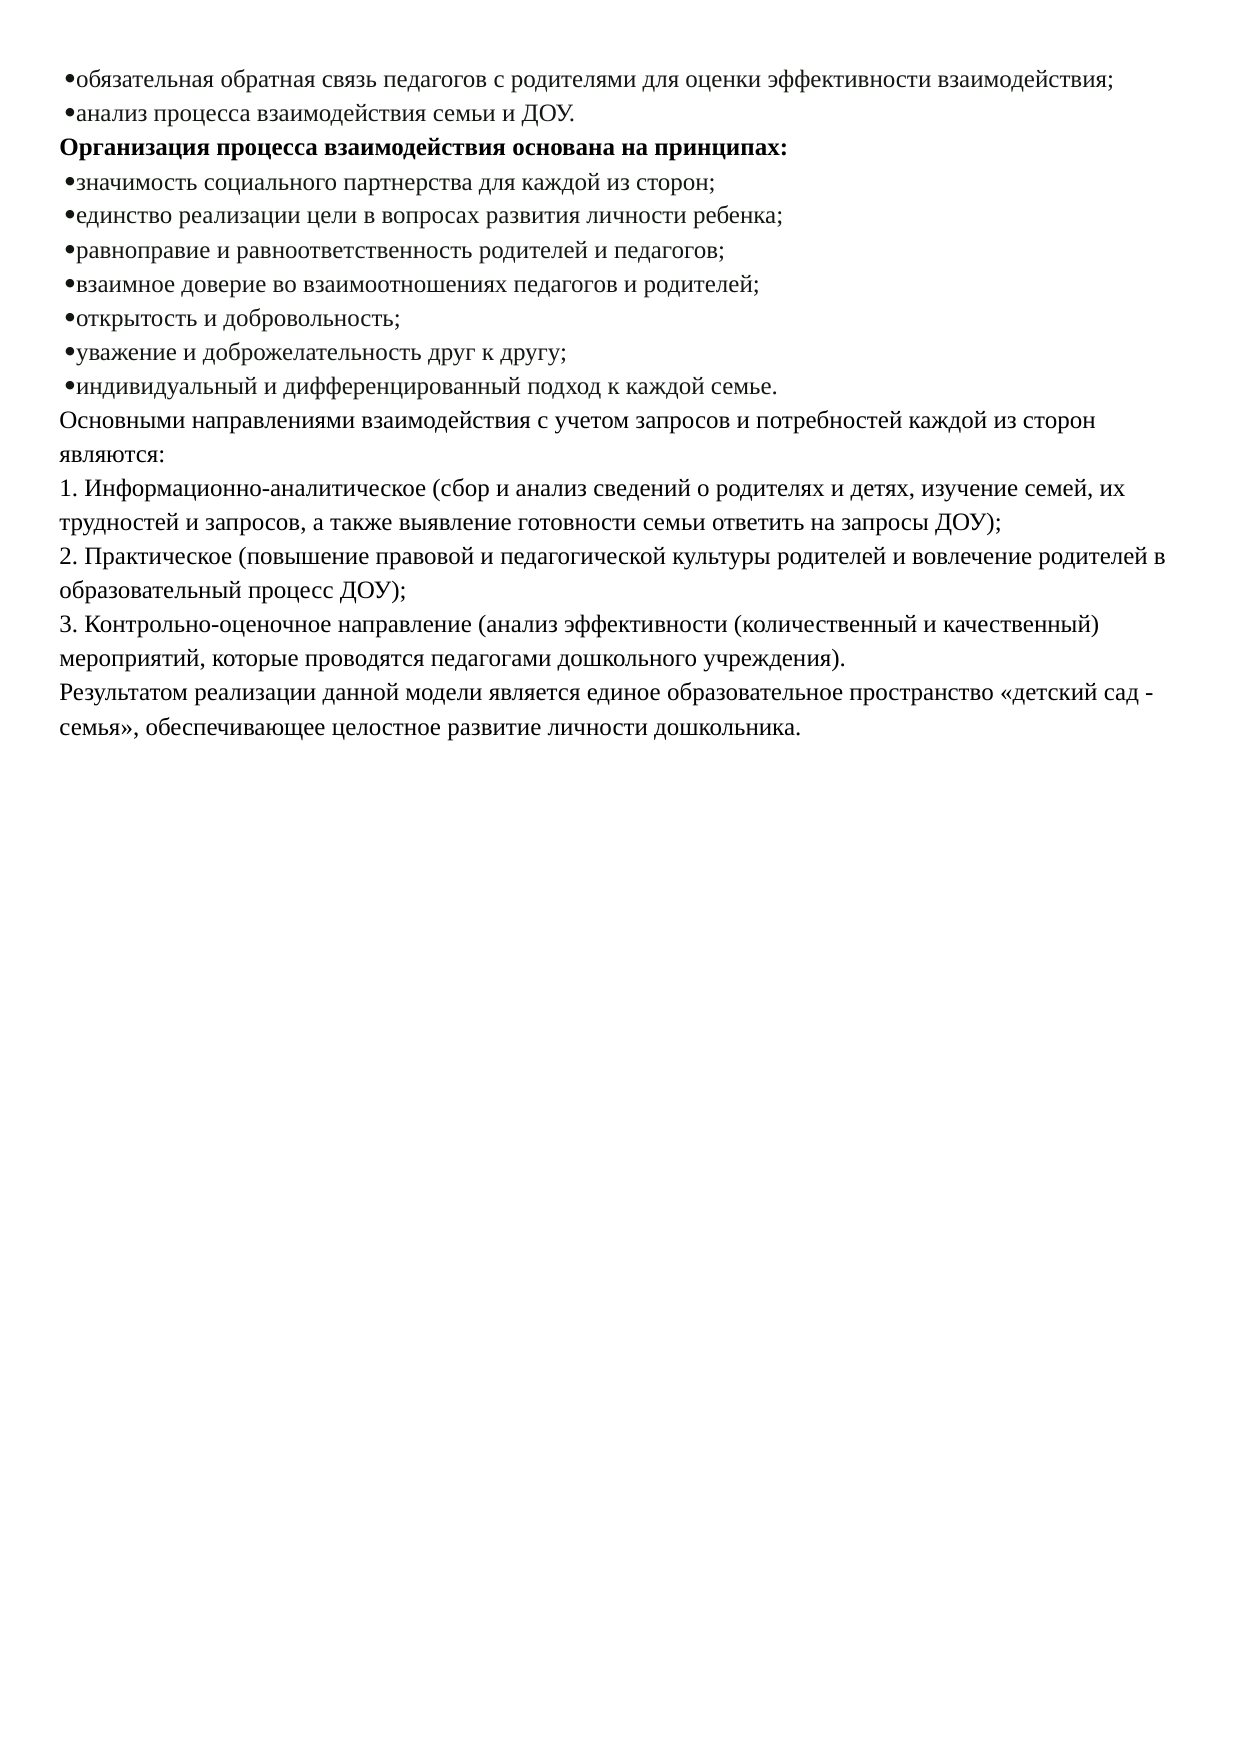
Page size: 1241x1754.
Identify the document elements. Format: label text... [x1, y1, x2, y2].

text единство реализации цели в вопросах развития личности ребенка; [66, 195, 1181, 229]
text равноправие и равноответственность родителей и педагогов; [66, 229, 1181, 263]
text обязательная обратная связь педагогов с родителями для оценки эффективности взаимодействия; [66, 59, 1181, 93]
text взаимное доверие во взаимоотношениях педагогов и родителей; [66, 263, 1181, 297]
text Организация процесса взаимодействия основана на принципах: [59, 127, 1181, 161]
text уважение и доброжелательность друг к другу; [66, 332, 1181, 366]
text Основными направлениями взаимодействия с учетом запросов и потребностей каждой из сторон являются: 1. Информационно-аналитическое (сбор и анализ сведений о родителях и детях, изучение семей, их трудностей и запросов, а также выявление готовности семьи ответить на запросы ДОУ); 2. Практическое (повышение правовой и педагогической культуры родителей и вовлечение родителей в образовательный процесс ДОУ); 3. Контрольно-оценочное направление (анализ эффективности (количественный и качественный) мероприятий, которые проводятся педагогами дошкольного учреждения). Результатом реализации данной модели является единое образовательное пространство «детский сад - семья», обеспечивающее целостное развитие личности дошкольника. [59, 400, 1181, 740]
text анализ процесса взаимодействия семьи и ДОУ. [66, 93, 1181, 127]
text индивидуальный и дифференцированный подход к каждой семье. [66, 366, 1181, 400]
text значимость социального партнерства для каждой из сторон; [66, 161, 1181, 195]
text открытость и добровольность; [66, 297, 1181, 332]
